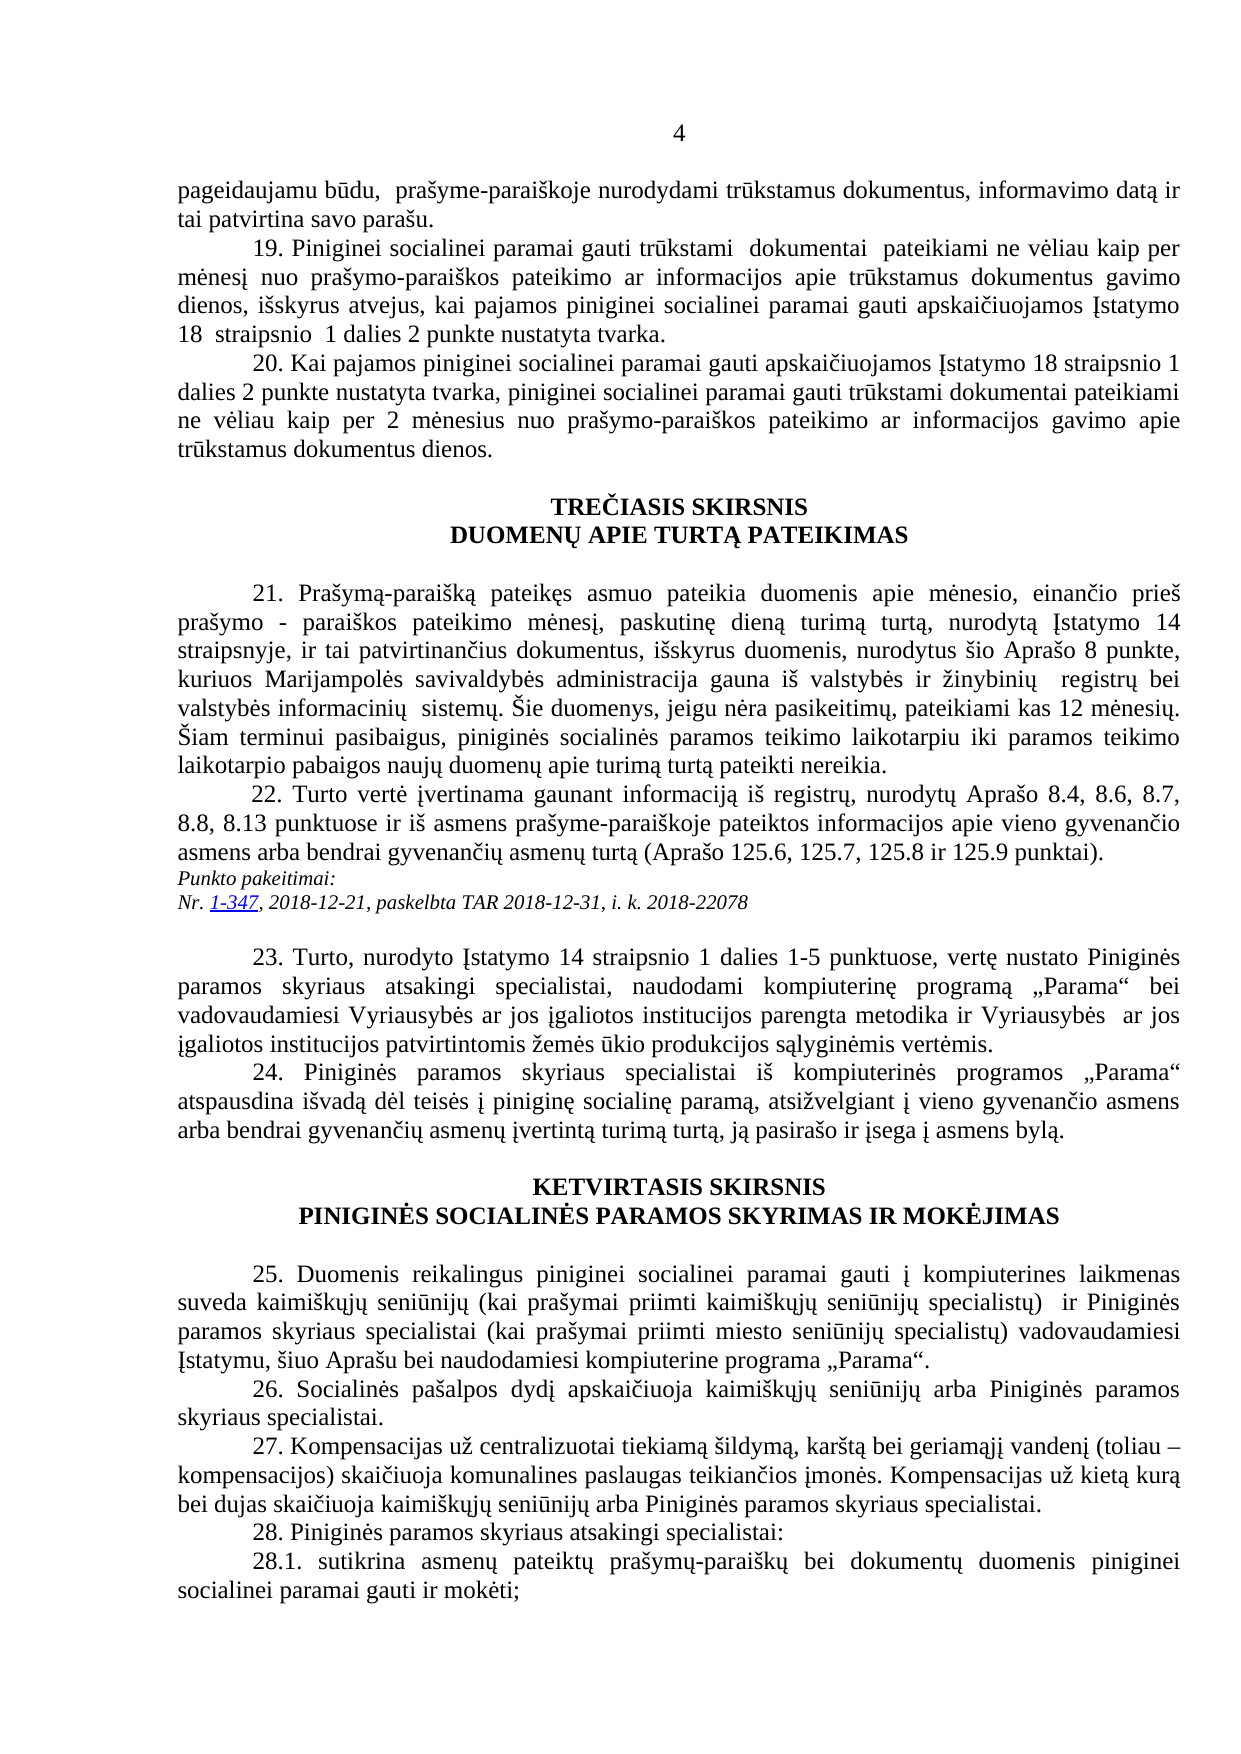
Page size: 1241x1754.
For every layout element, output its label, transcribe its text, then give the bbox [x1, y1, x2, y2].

text 24. Piniginės paramos skyriaus specialistai iš kompiuterinės programos „Parama“ atspausdina išvadą dėl teisės į piniginę socialinę paramą, atsižvelgiant į vieno gyvenančio asmens arba bendrai gyvenančių asmenų įvertintą turimą turtą, ją pasirašo ir įsega į asmens bylą. [177, 1057, 1181, 1144]
text 20. Kai pajamos piniginei socialinei paramai gauti apskaičiuojamos Įstatymo 18 straipsnio 1 dalies 2 punkte nustatyta tvarka, piniginei socialinei paramai gauti trūkstami dokumentai pateikiami ne vėliau kaip per 2 mėnesius nuo prašymo-paraiškos pateikimo ar informacijos gavimo apie trūkstamus dokumentus dienos. [177, 348, 1181, 463]
text Nr. 1-347, 2018-12-21, paskelbta TAR 2018-12-31, i. k. 2018-22078 [177, 890, 1181, 914]
text 19. Piniginei socialinei paramai gauti trūkstami dokumentai pateikiami ne vėliau kaip per mėnesį nuo prašymo-paraiškos pateikimo ar informacijos apie trūkstamus dokumentus gavimo dienos, išskyrus atvejus, kai pajamos piniginei socialinei paramai gauti apskaičiuojamos Įstatymo 18 straipsnio 1 dalies 2 punkte nustatyta tvarka. [177, 233, 1181, 348]
text 28. Piniginės paramos skyriaus atsakingi specialistai: [177, 1517, 1181, 1546]
text TREČIASIS SKIRSNIS [177, 492, 1181, 521]
text 22. Turto vertė įvertinama gaunant informaciją iš registrų, nurodytų Aprašo 8.4, 8.6, 8.7, 8.8, 8.13 punktuose ir iš asmens prašyme-paraiškoje pateiktos informacijos apie vieno gyvenančio asmens arba bendrai gyvenančių asmenų turtą (Aprašo 125.6, 125.7, 125.8 ir 125.9 punktai). [177, 779, 1181, 866]
text KETVIRTASIS SKIRSNIS [177, 1172, 1181, 1201]
text Punkto pakeitimai: [177, 866, 1181, 890]
text DUOMENŲ APIE TURTĄ PATEIKIMAS [177, 521, 1181, 549]
text 26. Socialinės pašalpos dydį apskaičiuoja kaimiškųjų seniūnijų arba Piniginės paramos skyriaus specialistai. [177, 1374, 1181, 1431]
text 28.1. sutikrina asmenų pateiktų prašymų-paraiškų bei dokumentų duomenis piniginei socialinei paramai gauti ir mokėti; [177, 1546, 1181, 1604]
text pageidaujamu būdu, prašyme-paraiškoje nurodydami trūkstamus dokumentus, informavimo datą ir tai patvirtina savo parašu. [177, 176, 1181, 233]
text 21. Prašymą-paraišką pateikęs asmuo pateikia duomenis apie mėnesio, einančio prieš prašymo - paraiškos pateikimo mėnesį, paskutinę dieną turimą turtą, nurodytą Įstatymo 14 straipsnyje, ir tai patvirtinančius dokumentus, išskyrus duomenis, nurodytus šio Aprašo 8 punkte, kuriuos Marijampolės savivaldybės administracija gauna iš valstybės ir žinybinių registrų bei valstybės informacinių sistemų. Šie duomenys, jeigu nėra pasikeitimų, pateikiami kas 12 mėnesių. Šiam terminui pasibaigus, piniginės socialinės paramos teikimo laikotarpiu iki paramos teikimo laikotarpio pabaigos naujų duomenų apie turimą turtą pateikti nereikia. [177, 578, 1181, 779]
text 27. Kompensacijas už centralizuotai tiekiamą šildymą, karštą bei geriamąjį vandenį (toliau – kompensacijos) skaičiuoja komunalines paslaugas teikiančios įmonės. Kompensacijas už kietą kurą bei dujas skaičiuoja kaimiškųjų seniūnijų arba Piniginės paramos skyriaus specialistai. [177, 1431, 1181, 1517]
text PINIGINĖS SOCIALINĖS PARAMOS SKYRIMAS IR MOKĖJIMAS [177, 1201, 1181, 1230]
text 23. Turto, nurodyto Įstatymo 14 straipsnio 1 dalies 1-5 punktuose, vertę nustato Piniginės paramos skyriaus atsakingi specialistai, naudodami kompiuterinę programą „Parama“ bei vadovaudamiesi Vyriausybės ar jos įgaliotos institucijos parengta metodika ir Vyriausybės ar jos įgaliotos institucijos patvirtintomis žemės ūkio produkcijos sąlyginėmis vertėmis. [177, 942, 1181, 1057]
text 25. Duomenis reikalingus piniginei socialinei paramai gauti į kompiuterines laikmenas suveda kaimiškųjų seniūnijų (kai prašymai priimti kaimiškųjų seniūnijų specialistų) ir Piniginės paramos skyriaus specialistai (kai prašymai priimti miesto seniūnijų specialistų) vadovaudamiesi Įstatymu, šiuo Aprašu bei naudodamiesi kompiuterine programa „Parama“. [177, 1259, 1181, 1374]
